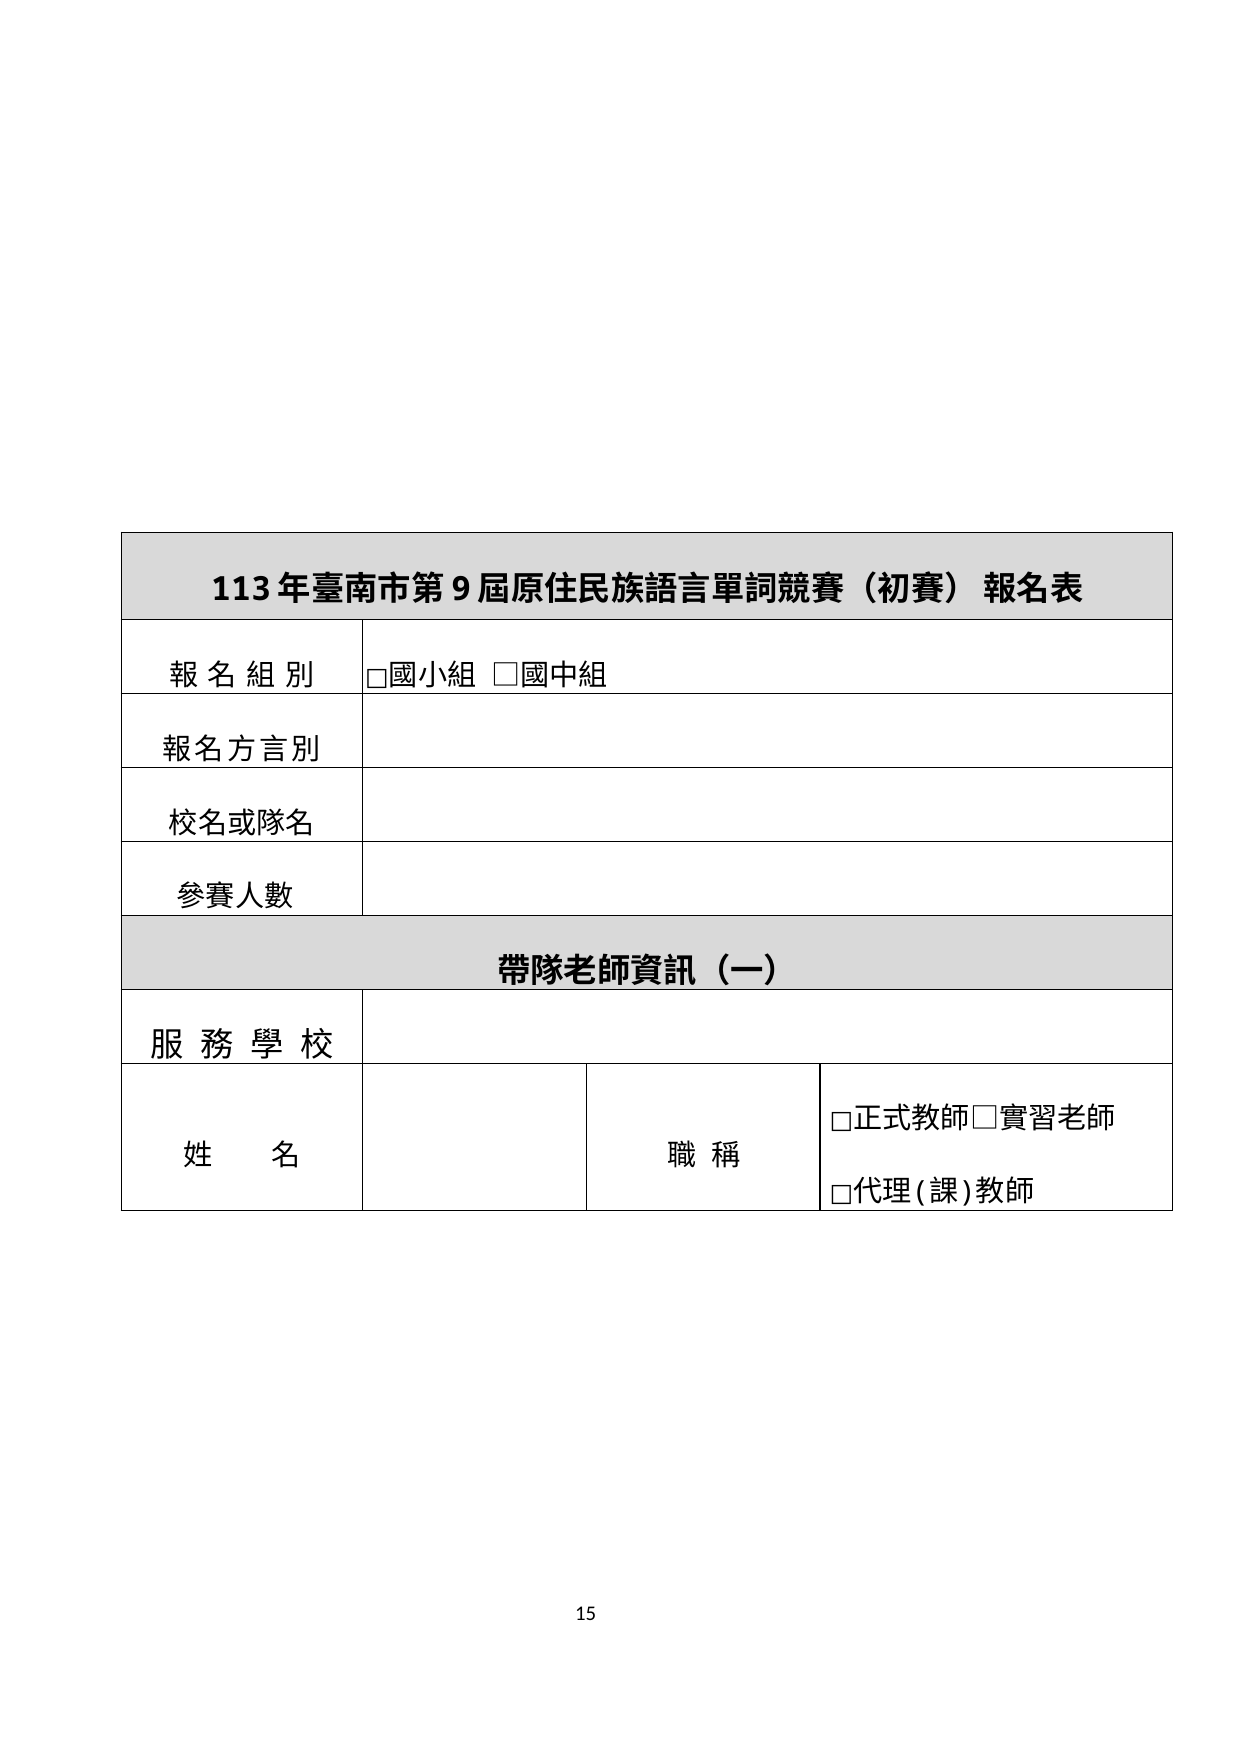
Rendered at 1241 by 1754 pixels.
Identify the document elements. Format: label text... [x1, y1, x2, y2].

table_cell [363, 768, 1172, 841]
table_cell 參賽人數 [122, 842, 362, 915]
table_cell 報名組別 [122, 620, 362, 693]
table_cell 職 稱 [587, 1064, 819, 1210]
table_cell [363, 1064, 586, 1210]
table_cell 校名或隊名 [122, 768, 362, 841]
table_cell 報名方言別 [122, 694, 362, 767]
table_cell □國小組 □國中組 [363, 620, 1172, 693]
table_cell 帶隊老師資訊（一） [122, 916, 1172, 989]
table_header 113年臺南市第9屆原住民族語言單詞競賽（初賽） 報名表 [122, 533, 1172, 619]
table_cell [363, 694, 1172, 767]
table_cell 服 務 學 校 [122, 990, 362, 1063]
table_cell □正式教師□實習老師 □代理(課)教師 [821, 1064, 1172, 1210]
table_cell 姓名 [122, 1064, 362, 1210]
table_cell [363, 990, 1172, 1063]
table_cell [363, 842, 1172, 915]
